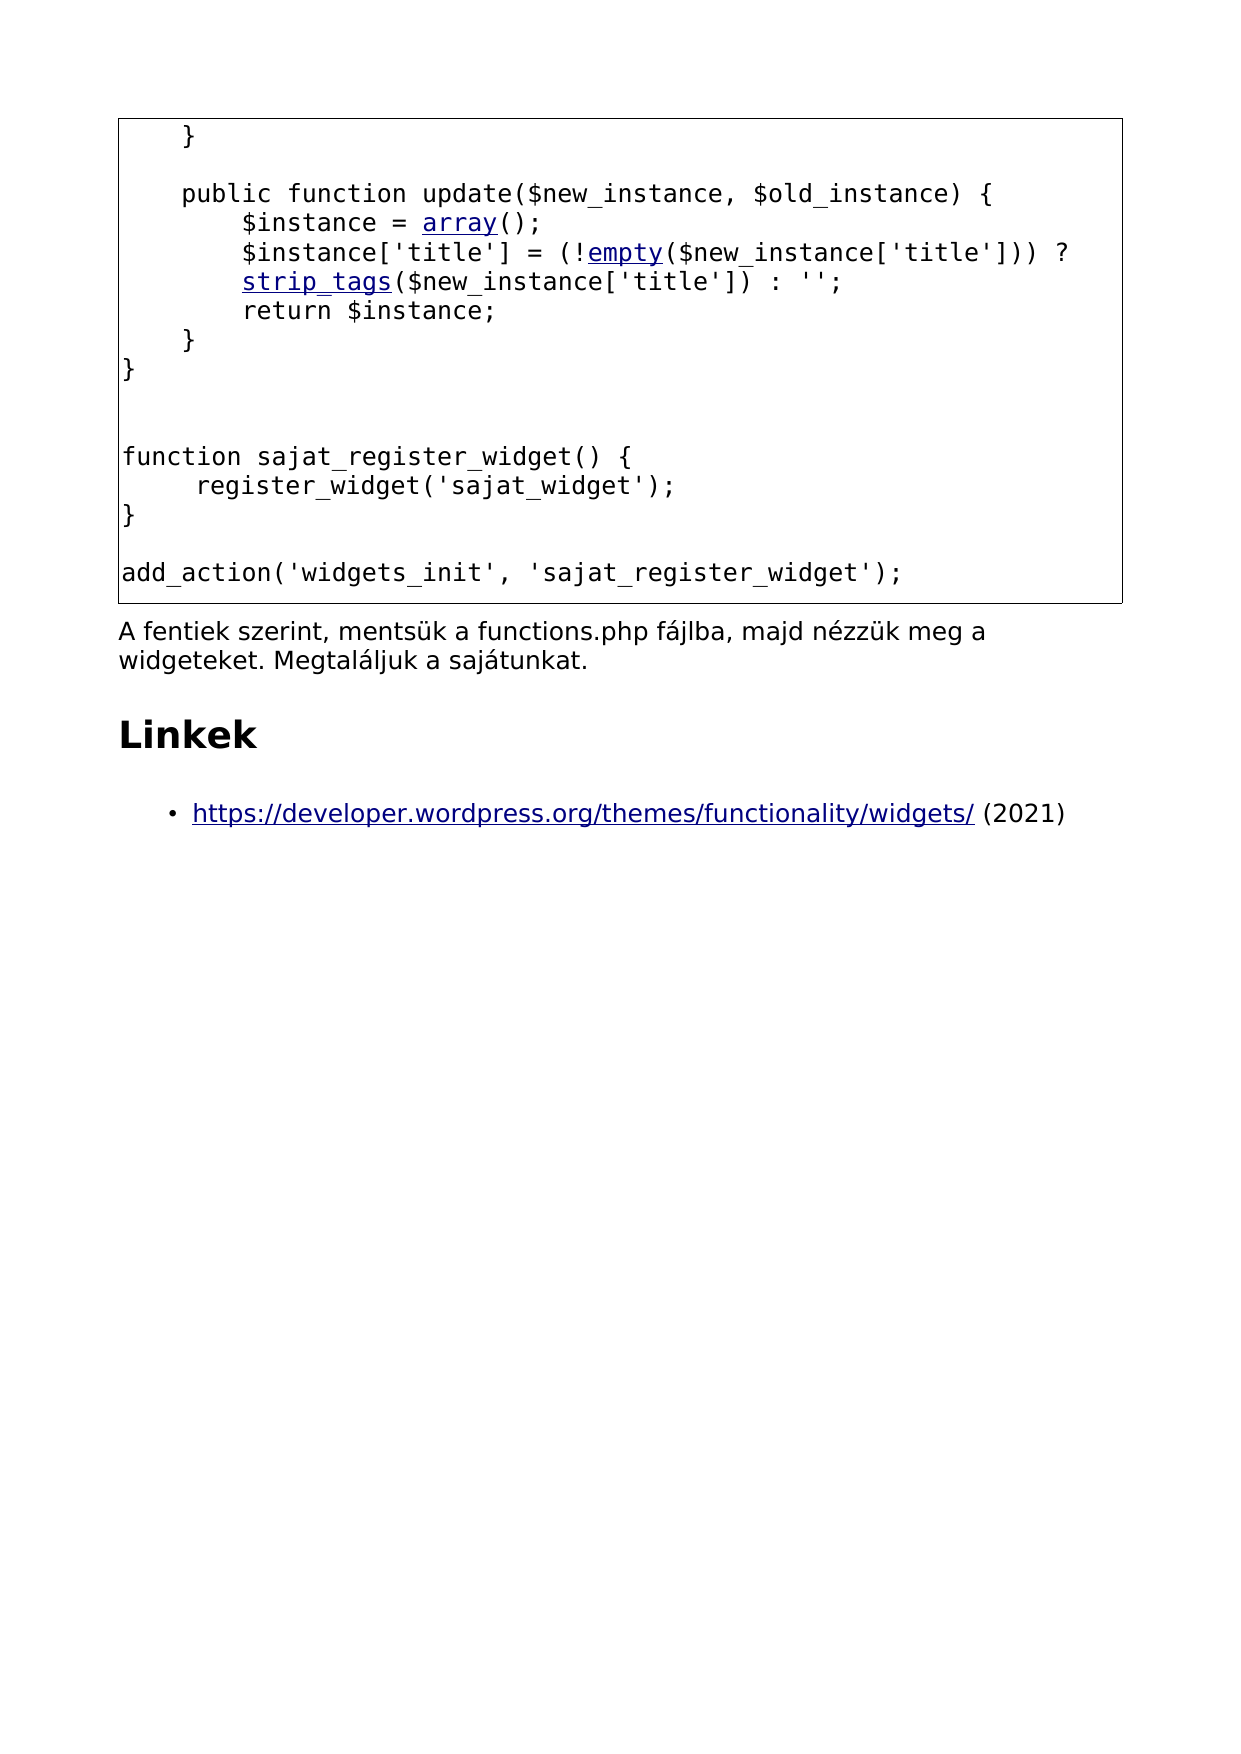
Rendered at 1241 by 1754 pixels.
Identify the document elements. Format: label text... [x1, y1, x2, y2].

table_header } public function update($new_instance, $old_instance) { $instance = array(); $instance['title'] = (!empty($new_instance['title'])) ? strip_tags($new_instance['title']) : ''; return $instance; } } function sajat_register_widget() { register_widget('sajat_widget'); } add_action('widgets_init', 'sajat_register_widget'); [119, 119, 1122, 602]
subtitle Linkek [118, 713, 1122, 757]
list https://developer.wordpress.org/themes/functionality/widgets/ (2021) [177, 799, 1122, 828]
text A fentiek szerint, mentsük a functions.php fájlba, majd nézzük meg a widgeteket. Megtaláljuk a sajátunkat. [118, 617, 1122, 676]
